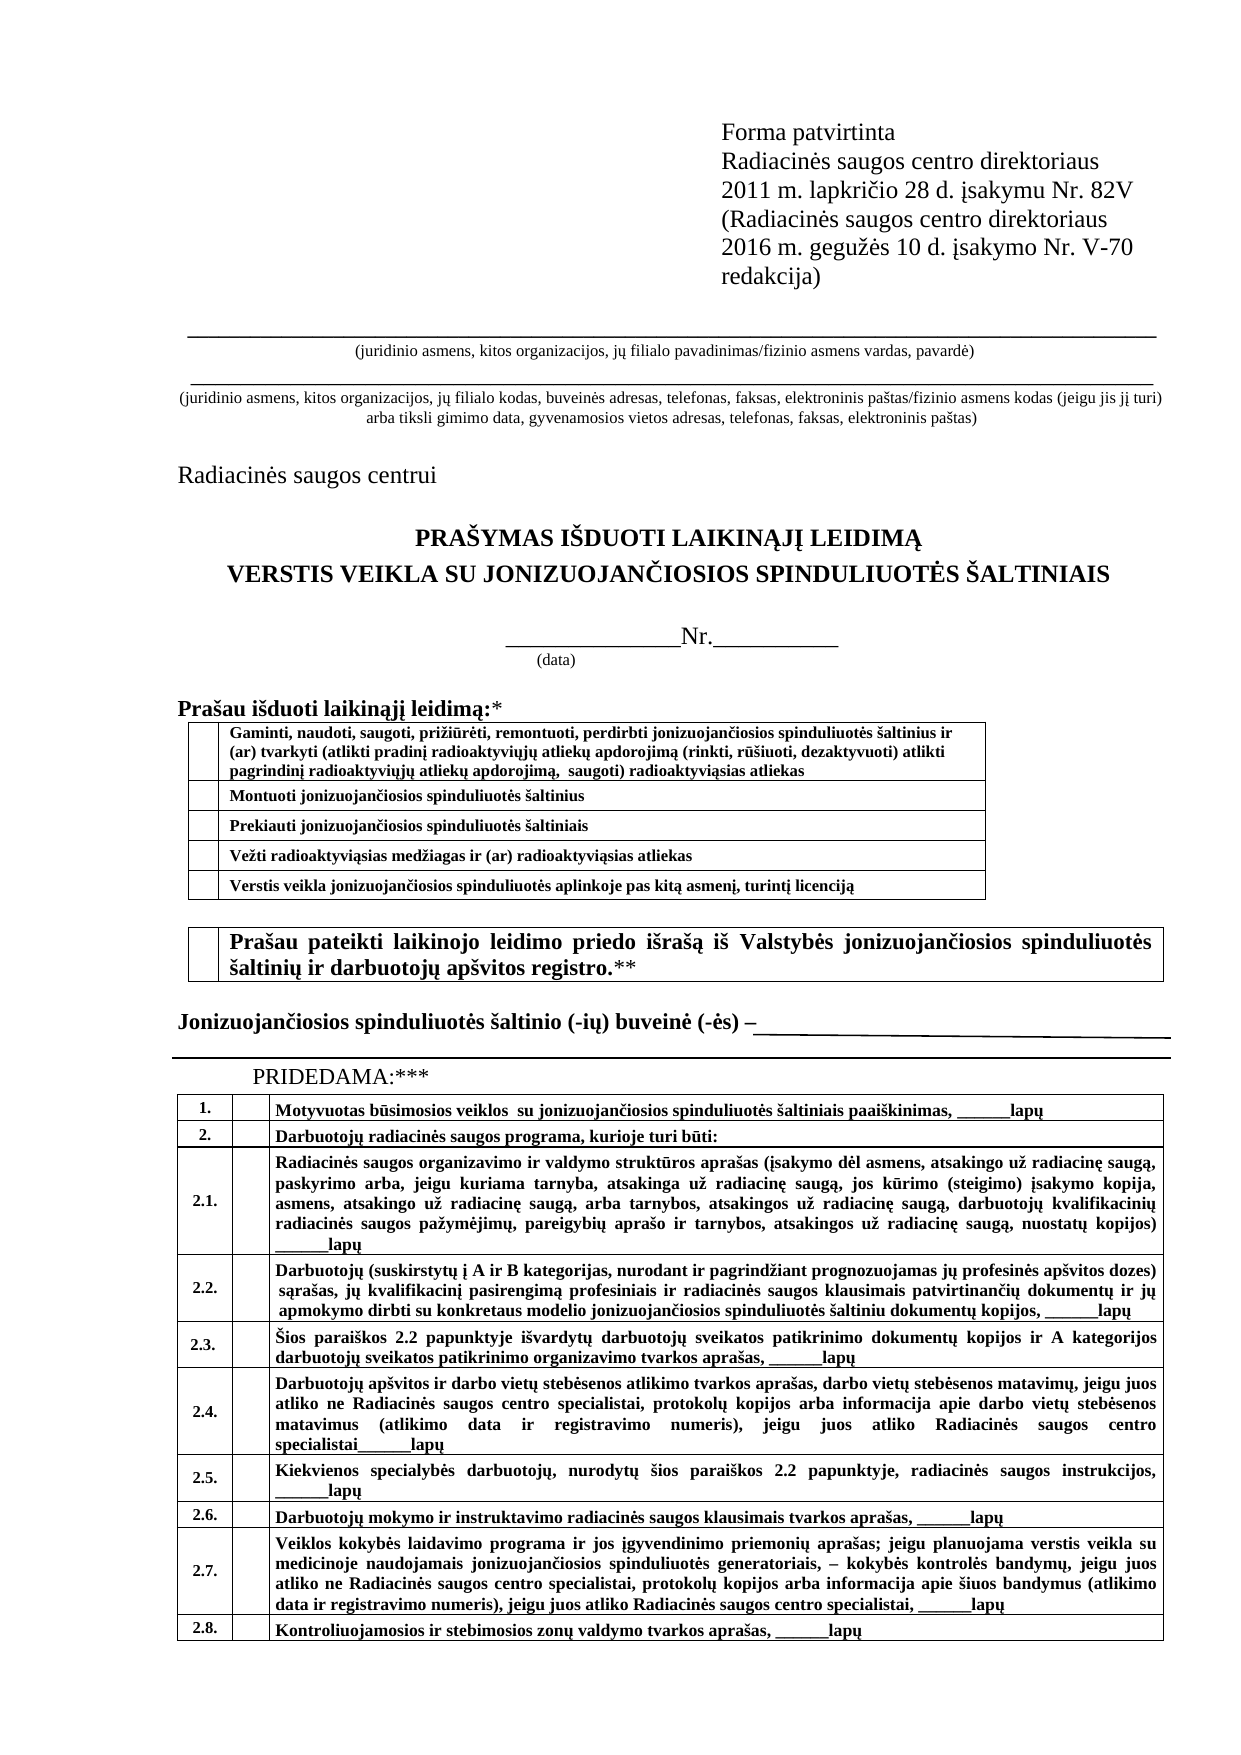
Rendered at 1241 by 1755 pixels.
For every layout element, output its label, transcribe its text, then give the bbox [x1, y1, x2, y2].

table_cell 2.1. [178, 1148, 232, 1254]
text Prašau išduoti laikinąjį leidimą:* [177, 695, 1166, 722]
text _____________________________________________________________________________ [177, 359, 1166, 388]
text PRIDEDAMA:*** [177, 1063, 1166, 1089]
table_cell Kiekvienos specialybės darbuotojų, nurodytų šios paraiškos 2.2 papunktyje, radiacinės saugos instrukcijos, ______lapų [270, 1455, 1163, 1501]
table_cell [189, 781, 218, 810]
table_cell Šios paraiškos 2.2 papunktyje išvardytų darbuotojų sveikatos patikrinimo dokumentų kopijos ir A kategorijos darbuotojų sveikatos patikrinimo organizavimo tvarkos aprašas, ______lapų [270, 1322, 1163, 1367]
text 2011 m. lapkričio 28 d. įsakymu Nr. 82V [721, 175, 1166, 204]
table_cell [233, 1528, 269, 1614]
table_cell darbuotojų (suskirstytų į A ir B kategorijas, nurodant ir pagrindžiant prognozuojamas jų profesinės apšvitos dozes) sąrašas, jų kvalifikacinį pasirengimą profesiniais ir radiacinės saugos klausimais patvirtinančių dokumentų ir jų apmokymo dirbti su konkretaus modelio jonizuojančiosios spinduliuotės šaltiniu dokumentų kopijos, ______lapų [270, 1255, 1163, 1321]
table_cell 2.8. [178, 1615, 232, 1640]
table_cell Montuoti jonizuojančiosios spinduliuotės šaltinius [219, 781, 985, 810]
table_header [189, 723, 218, 780]
table_cell [189, 841, 218, 869]
table_cell [233, 1455, 269, 1501]
table_cell [233, 1255, 269, 1321]
text (Radiacinės saugos centro direktoriaus [721, 204, 1166, 232]
table_header [189, 928, 218, 981]
table_cell 2. [178, 1121, 232, 1146]
text _____________________________________________________________________________________________ [177, 316, 1166, 340]
table_cell Prekiauti jonizuojančiosios spinduliuotės šaltiniais [219, 811, 985, 840]
text (juridinio asmens, kitos organizacijos, jų filialo pavadinimas/fizinio asmens vardas, pavardė) [162, 340, 1166, 359]
text Radiacinės saugos centro direktoriaus [721, 146, 1166, 175]
table_cell [233, 1615, 269, 1640]
table_cell Darbuotojų mokymo ir instruktavimo radiacinės saugos klausimais tvarkos aprašas, ______lapų [270, 1502, 1163, 1527]
table_header Gaminti, naudoti, saugoti, prižiūrėti, remontuoti, perdirbti jonizuojančiosios spinduliuotės šaltinius ir (ar) tvarkyti (atlikti pradinį radioaktyviųjų atliekų apdorojimą (rinkti, rūšiuoti, dezaktyvuoti) atlikti pagrindinį radioaktyviųjų atliekų apdorojimą, saugoti) radioaktyviąsias atliekas [219, 723, 985, 780]
table_cell 2.6. [178, 1502, 232, 1527]
table_cell 2.5. [178, 1455, 232, 1501]
table_cell 2.2. [178, 1255, 232, 1321]
text (juridinio asmens, kitos organizacijos, jų filialo kodas, buveinės adresas, telefonas, faksas, elektroninis paštas/fizinio asmens kodas (jeigu jis jį turi) arba tiksli gimimo data, gyvenamosios vietos adresas, telefonas, faksas, elektroninis paštas) [175, 388, 1166, 427]
table_header [233, 1095, 269, 1120]
table_cell radiacinės saugos organizavimo ir valdymo struktūros aprašas (įsakymo dėl asmens, atsakingo už radiacinę saugą, paskyrimo arba, jeigu kuriama tarnyba, atsakinga už radiacinę saugą, jos kūrimo (steigimo) įsakymo kopija, asmens, atsakingo už radiacinę saugą, arba tarnybos, atsakingos už radiacinę saugą, darbuotojų kvalifikacinių radiacinės saugos pažymėjimų, pareigybių aprašo ir tarnybos, atsakingos už radiacinę saugą, nuostatų kopijos) ______lapų [270, 1148, 1163, 1254]
table_cell 2.4. [178, 1368, 232, 1454]
table_cell [189, 811, 218, 840]
table_cell [233, 1368, 269, 1454]
table_cell 2.7. [178, 1528, 232, 1614]
table_cell Verstis veikla jonizuojančiosios spinduliuotės aplinkoje pas kitą asmenį, turintį licenciją [219, 871, 985, 899]
table_cell [189, 871, 218, 899]
table_cell Vežti radioaktyviąsias medžiagas ir (ar) radioaktyviąsias atliekas [219, 841, 985, 869]
table_header motyvuotas būsimosios veiklos su jonizuojančiosios spinduliuotės šaltiniais paaiškinimas, ______lapų [270, 1095, 1163, 1120]
text redakcija) [721, 261, 1166, 290]
text Jonizuojančiosios spinduliuotės šaltinio (-ių) buveinė (-ės) – [177, 1008, 1166, 1034]
table_cell Veiklos kokybės laidavimo programa ir jos įgyvendinimo priemonių aprašas; jeigu planuojama verstis veikla su medicinoje naudojamais jonizuojančiosios spinduliuotės generatoriais, – kokybės kontrolės bandymų, jeigu juos atliko ne Radiacinės saugos centro specialistai, protokolų kopijos arba informacija apie šiuos bandymus (atlikimo data ir registravimo numeris), jeigu juos atliko Radiacinės saugos centro specialistai, ______lapų [270, 1528, 1163, 1614]
text VERSTIS VEIKLA SU JONIZUOJANČIOSIOS SPINDULIUOTĖS ŠALTINIAIS [177, 559, 1166, 587]
table_cell [233, 1502, 269, 1527]
table_cell [233, 1121, 269, 1146]
text 2016 m. gegužės 10 d. įsakymo Nr. V-70 [721, 232, 1166, 261]
table_header 1. [178, 1095, 232, 1120]
table_cell 2.3. [178, 1322, 232, 1367]
text (data) [177, 650, 1166, 669]
table_header Prašau pateikti laikinojo leidimo priedo išrašą iš Valstybės jonizuojančiosios spinduliuotės šaltinių ir darbuotojų apšvitos registro.** [219, 928, 1163, 981]
table_cell [233, 1148, 269, 1254]
text ______________Nr.__________ [177, 621, 1166, 650]
text Forma patvirtinta [721, 117, 1166, 146]
text PRAŠYMAS IŠDUOTI LAIKINĄJĮ LEIDIMĄ [177, 523, 1166, 551]
table_cell Darbuotojų apšvitos ir darbo vietų stebėsenos atlikimo tvarkos aprašas, darbo vietų stebėsenos matavimų, jeigu juos atliko ne Radiacinės saugos centro specialistai, protokolų kopijos arba informacija apie darbo vietų stebėsenos matavimus (atlikimo data ir registravimo numeris), jeigu juos atliko Radiacinės saugos centro specialistai______lapų [270, 1368, 1163, 1454]
table_cell Kontroliuojamosios ir stebimosios zonų valdymo tvarkos aprašas, ______lapų [270, 1615, 1163, 1640]
table_cell [233, 1322, 269, 1367]
table_cell Darbuotojų radiacinės saugos programa, kurioje turi būti: [270, 1121, 1163, 1146]
text Radiacinės saugos centrui [177, 460, 1166, 489]
